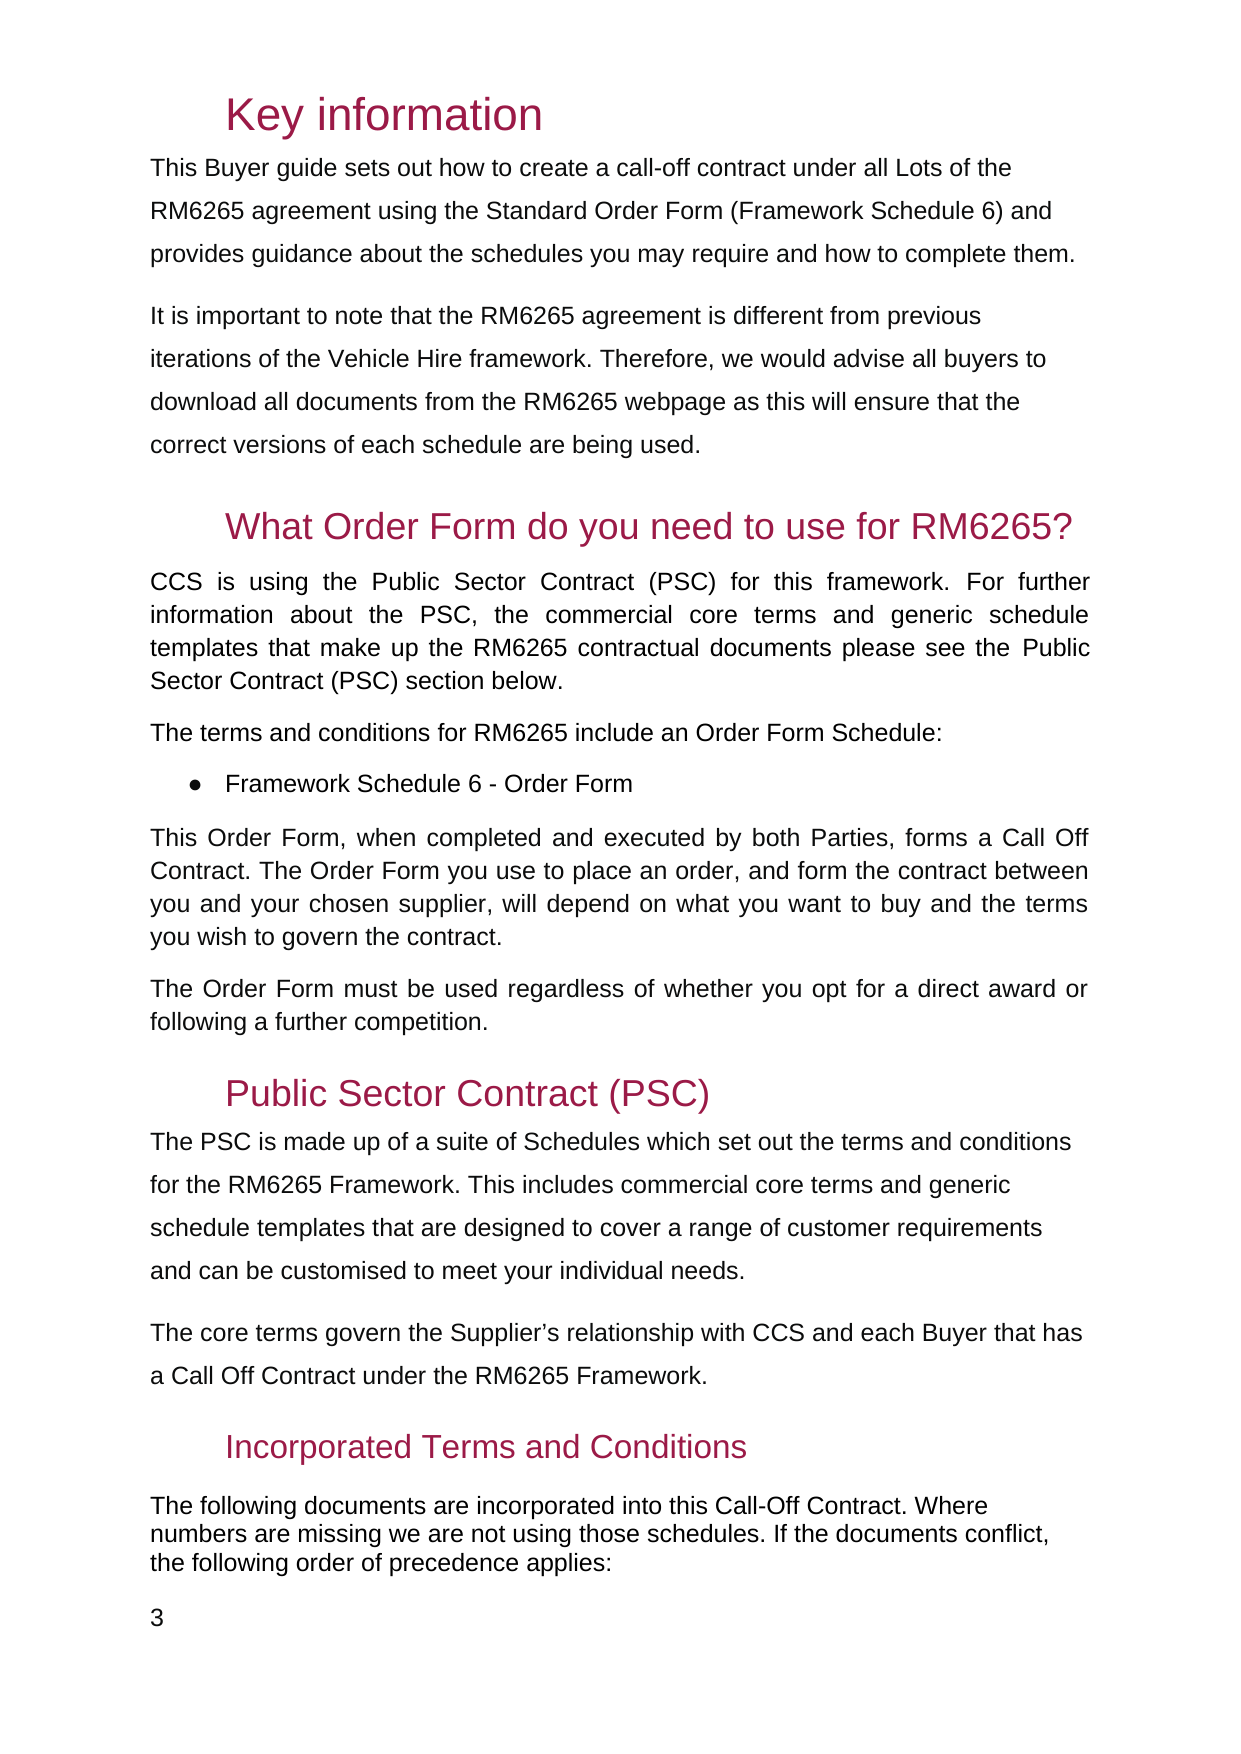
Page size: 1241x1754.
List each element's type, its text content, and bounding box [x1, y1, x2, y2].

text It is important to note that the RM6265 agreement is different from previous iterations of the Vehicle Hire framework. Therefore, we would advise all buyers to download all documents from the RM6265 webpage as this will ensure that the correct versions of each schedule are being used. [150, 301, 1090, 459]
subtitle Public Sector Contract (PSC) [150, 1071, 1090, 1114]
text CCS is using the Public Sector Contract (PSC) for this framework. For further information about the PSC, the commercial core terms and generic schedule templates that make up the RM6265 contractual documents please see the Public Sector Contract (PSC) section below. [150, 567, 1090, 694]
text The PSC is made up of a suite of Schedules which set out the terms and conditions for the RM6265 Framework. This includes commercial core terms and generic schedule templates that are designed to cover a range of customer requirements and can be customised to meet your individual needs. [150, 1127, 1090, 1285]
text The following documents are incorporated into this Call-Off Contract. Where numbers are missing we are not using those schedules. If the documents conflict, the following order of precedence applies: [150, 1491, 1090, 1577]
subtitle What Order Form do you need to use for RM6265? [150, 504, 1090, 548]
text This Order Form, when completed and executed by both Parties, forms a Call Off Contract. The Order Form you use to place an order, and form the contract between you and your chosen supplier, will depend on what you want to buy and the terms you wish to govern the contract. [150, 823, 1090, 951]
text The terms and conditions for RM6265 include an Order Form Schedule: [150, 717, 1090, 746]
subtitle Key information [150, 87, 1090, 140]
list Framework Schedule 6 - Order Form [187, 769, 1090, 798]
text The core terms govern the Supplier’s relationship with CCS and each Buyer that has a Call Off Contract under the RM6265 Framework. [150, 1318, 1090, 1390]
subtitle Incorporated Terms and Conditions [150, 1427, 1090, 1466]
text The Order Form must be used regardless of whether you opt for a direct award or following a further competition. [150, 974, 1090, 1036]
text This Buyer guide sets out how to create a call-off contract under all Lots of the RM6265 agreement using the Standard Order Form (Framework Schedule 6) and provides guidance about the schedules you may require and how to complete them. [150, 153, 1090, 268]
